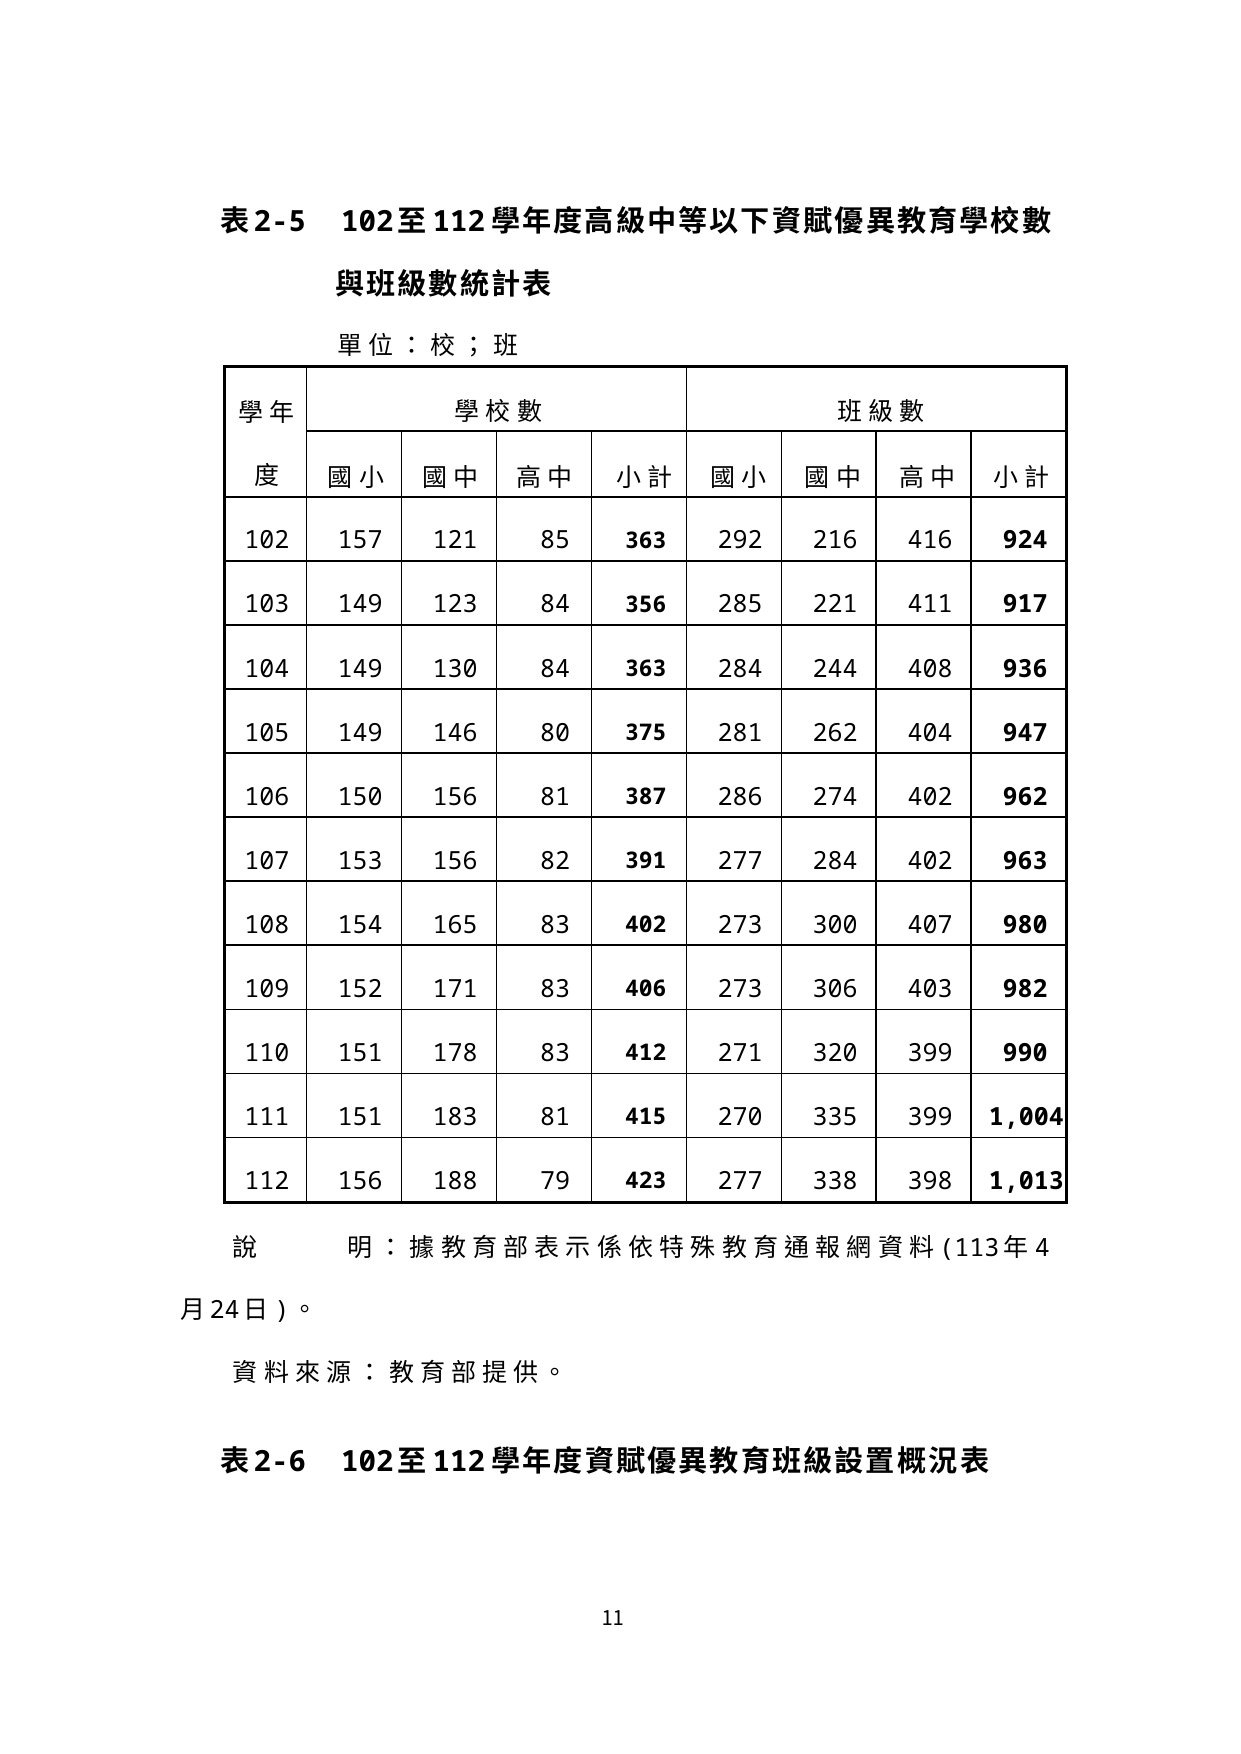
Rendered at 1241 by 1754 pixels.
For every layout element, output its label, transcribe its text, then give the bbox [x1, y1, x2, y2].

table_cell 151 [307, 1074, 401, 1137]
table_cell 375 [592, 690, 686, 752]
table_cell 國中 [782, 432, 875, 496]
table_cell 407 [877, 882, 970, 944]
table_cell 83 [497, 946, 591, 1008]
table_cell 157 [307, 498, 401, 560]
table_cell 154 [307, 882, 401, 944]
table_cell 156 [402, 754, 496, 816]
table_cell 399 [877, 1074, 970, 1137]
table_cell 149 [307, 690, 401, 752]
table_cell 406 [592, 946, 686, 1008]
table_cell 335 [782, 1074, 875, 1137]
table_cell 286 [687, 754, 781, 816]
table_cell 156 [402, 818, 496, 880]
table_cell 277 [687, 818, 781, 880]
table_cell 284 [782, 818, 875, 880]
table_cell 980 [972, 882, 1065, 944]
table_cell 小計 [972, 432, 1065, 496]
table_cell 411 [877, 562, 970, 624]
table_cell 121 [402, 498, 496, 560]
table_cell 399 [877, 1010, 970, 1072]
table_cell 391 [592, 818, 686, 880]
table_cell 277 [687, 1138, 781, 1201]
table_header 班級數 [687, 368, 1065, 430]
table_cell 109 [226, 946, 306, 1008]
table_cell 102 [226, 498, 306, 560]
table_cell 130 [402, 626, 496, 688]
table_cell 188 [402, 1138, 496, 1201]
table_cell 小計 [592, 432, 686, 496]
table_cell 363 [592, 498, 686, 560]
table_cell 300 [782, 882, 875, 944]
table_cell 152 [307, 946, 401, 1008]
table_cell 81 [497, 1074, 591, 1137]
table_cell 110 [226, 1010, 306, 1072]
table_cell 153 [307, 818, 401, 880]
table_cell 415 [592, 1074, 686, 1137]
table_cell 178 [402, 1010, 496, 1072]
table_cell 國小 [687, 432, 781, 496]
table_cell 947 [972, 690, 1065, 752]
table_cell 402 [592, 882, 686, 944]
table_cell 387 [592, 754, 686, 816]
table_cell 338 [782, 1138, 875, 1201]
table_cell 1,004 [972, 1074, 1065, 1137]
table_cell 1,013 [972, 1138, 1065, 1201]
table_cell 183 [402, 1074, 496, 1137]
table_cell 85 [497, 498, 591, 560]
table_cell 103 [226, 562, 306, 624]
table_cell 84 [497, 626, 591, 688]
table_cell 151 [307, 1010, 401, 1072]
table_cell 高中 [877, 432, 970, 496]
table_cell 281 [687, 690, 781, 752]
table_cell 83 [497, 882, 591, 944]
table_cell 國中 [402, 432, 496, 496]
table_cell 412 [592, 1010, 686, 1072]
table_cell 402 [877, 818, 970, 880]
table_cell 83 [497, 1010, 591, 1072]
table_cell 363 [592, 626, 686, 688]
table_cell 962 [972, 754, 1065, 816]
table_cell 156 [307, 1138, 401, 1201]
table_cell 150 [307, 754, 401, 816]
table_cell 320 [782, 1010, 875, 1072]
table_cell 274 [782, 754, 875, 816]
table_cell 高中 [497, 432, 591, 496]
table_cell 408 [877, 626, 970, 688]
table_cell 306 [782, 946, 875, 1008]
table_cell 106 [226, 754, 306, 816]
table_cell 108 [226, 882, 306, 944]
table_cell 398 [877, 1138, 970, 1201]
table_cell 84 [497, 562, 591, 624]
table_cell 244 [782, 626, 875, 688]
table_cell 146 [402, 690, 496, 752]
text 表2-6 102至112學年度資賦優異教育班級設置概況表 [219, 1417, 1063, 1480]
table_cell 國小 [307, 432, 401, 496]
table_cell 404 [877, 690, 970, 752]
table_cell 105 [226, 690, 306, 752]
table_cell 165 [402, 882, 496, 944]
table_cell 262 [782, 690, 875, 752]
table_cell 403 [877, 946, 970, 1008]
table_header 學校數 [307, 368, 686, 430]
text 資料來源：教育部提供。 [177, 1329, 1063, 1391]
table_cell 924 [972, 498, 1065, 560]
table_cell 111 [226, 1074, 306, 1137]
table_cell 112 [226, 1138, 306, 1201]
table_cell 285 [687, 562, 781, 624]
table_cell 402 [877, 754, 970, 816]
table_cell 82 [497, 818, 591, 880]
table_cell 149 [307, 626, 401, 688]
table_cell 356 [592, 562, 686, 624]
table_cell 123 [402, 562, 496, 624]
table_cell 271 [687, 1010, 781, 1072]
table_cell 273 [687, 946, 781, 1008]
table_cell 917 [972, 562, 1065, 624]
table_cell 292 [687, 498, 781, 560]
text 表2-5 102至112學年度高級中等以下資賦優異教育學校數與班級數統計表 單位：校；班 [219, 177, 1063, 365]
table_cell 104 [226, 626, 306, 688]
table_cell 80 [497, 690, 591, 752]
table_cell 79 [497, 1138, 591, 1201]
table_cell 416 [877, 498, 970, 560]
table_cell 81 [497, 754, 591, 816]
table_header 學年度 [226, 368, 306, 496]
table_cell 982 [972, 946, 1065, 1008]
table_cell 963 [972, 818, 1065, 880]
table_cell 273 [687, 882, 781, 944]
table_cell 423 [592, 1138, 686, 1201]
table_cell 149 [307, 562, 401, 624]
table_cell 284 [687, 626, 781, 688]
table_cell 270 [687, 1074, 781, 1137]
text 說 明：據教育部表示係依特殊教育通報網資料(113年4月24日)。 [177, 1204, 1063, 1329]
table_cell 990 [972, 1010, 1065, 1072]
table_cell 221 [782, 562, 875, 624]
table_cell 171 [402, 946, 496, 1008]
table_cell 107 [226, 818, 306, 880]
table_cell 936 [972, 626, 1065, 688]
table_cell 216 [782, 498, 875, 560]
